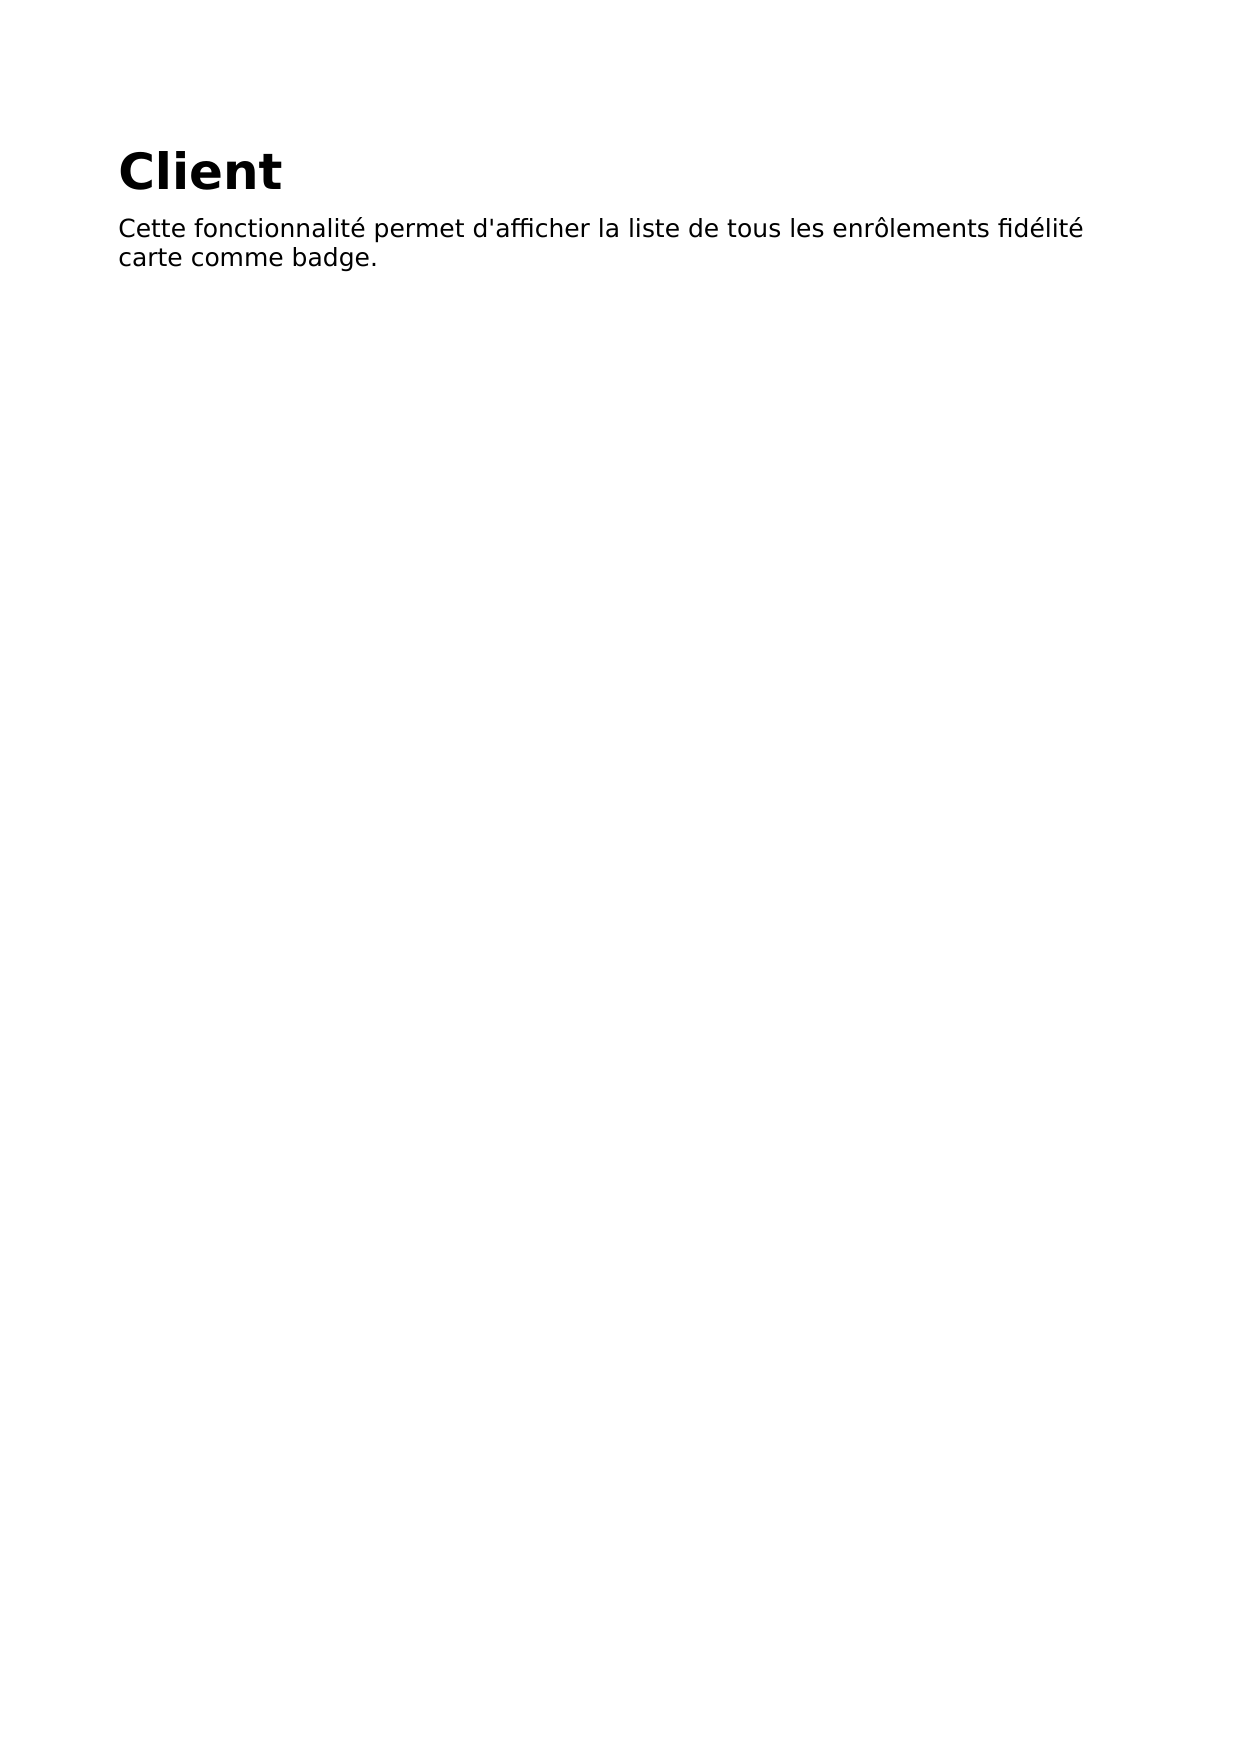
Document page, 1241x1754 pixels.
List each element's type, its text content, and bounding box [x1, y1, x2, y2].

subtitle Client [118, 143, 1122, 201]
text Cette fonctionnalité permet d'afficher la liste de tous les enrôlements fidélité carte comme badge. [118, 214, 1122, 272]
